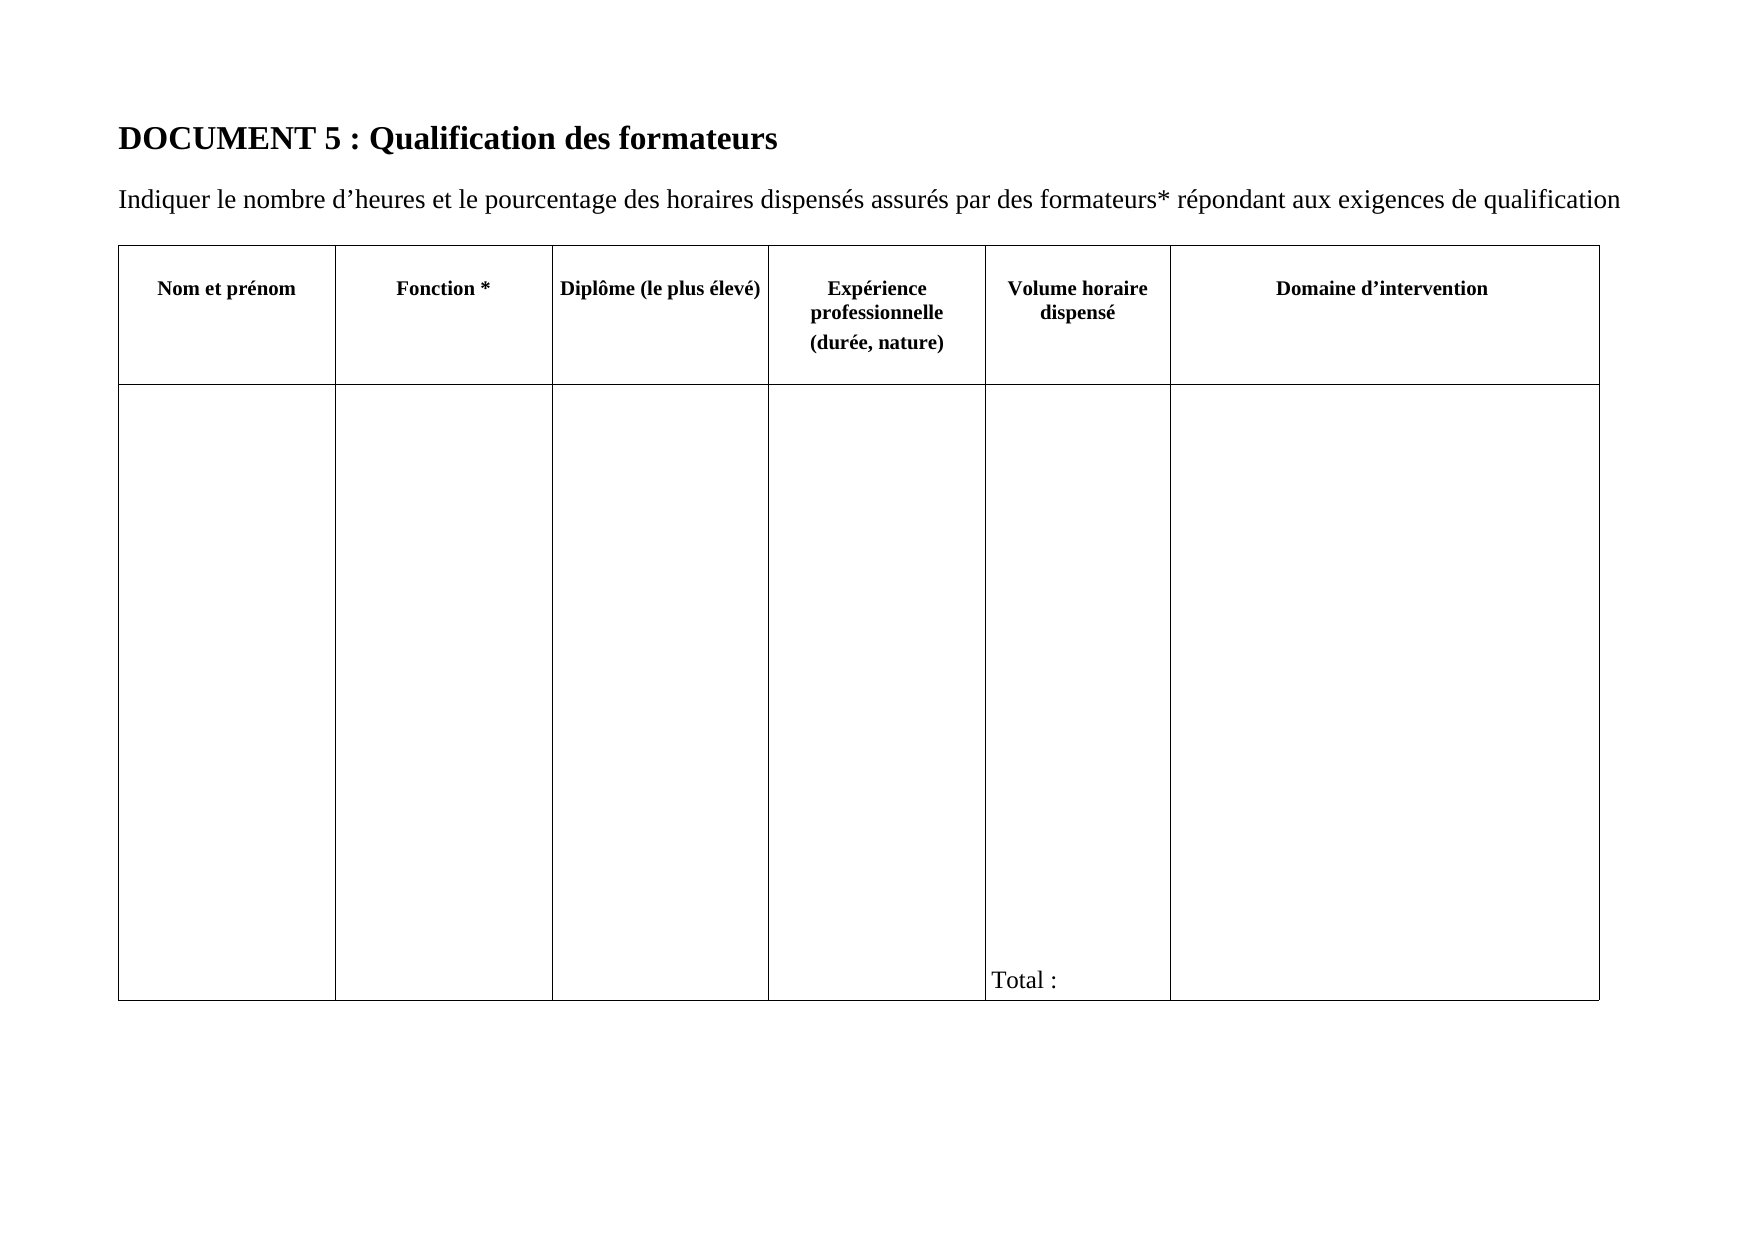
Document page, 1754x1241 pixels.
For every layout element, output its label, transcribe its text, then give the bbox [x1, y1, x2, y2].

table_header Domaine d’intervention [1171, 246, 1599, 384]
table_cell [769, 385, 985, 1000]
text Indiquer le nombre d’heures et le pourcentage des horaires dispensés assurés par des formateurs* répondant aux exigences de qualification [118, 183, 1636, 214]
table_header Fonction * [336, 246, 552, 384]
text DOCUMENT 5 : Qualification des formateurs [118, 118, 1636, 156]
table_cell [336, 385, 552, 1000]
table_header Nom et prénom [119, 246, 335, 384]
table_cell [553, 385, 768, 1000]
table_header Expérience professionnelle (durée, nature) [769, 246, 985, 384]
table_header Volume horaire dispensé [986, 246, 1170, 384]
table_cell [1171, 385, 1599, 1000]
table_cell Total : [986, 385, 1170, 1000]
table_cell [119, 385, 335, 1000]
table_header Diplôme (le plus élevé) [553, 246, 768, 384]
